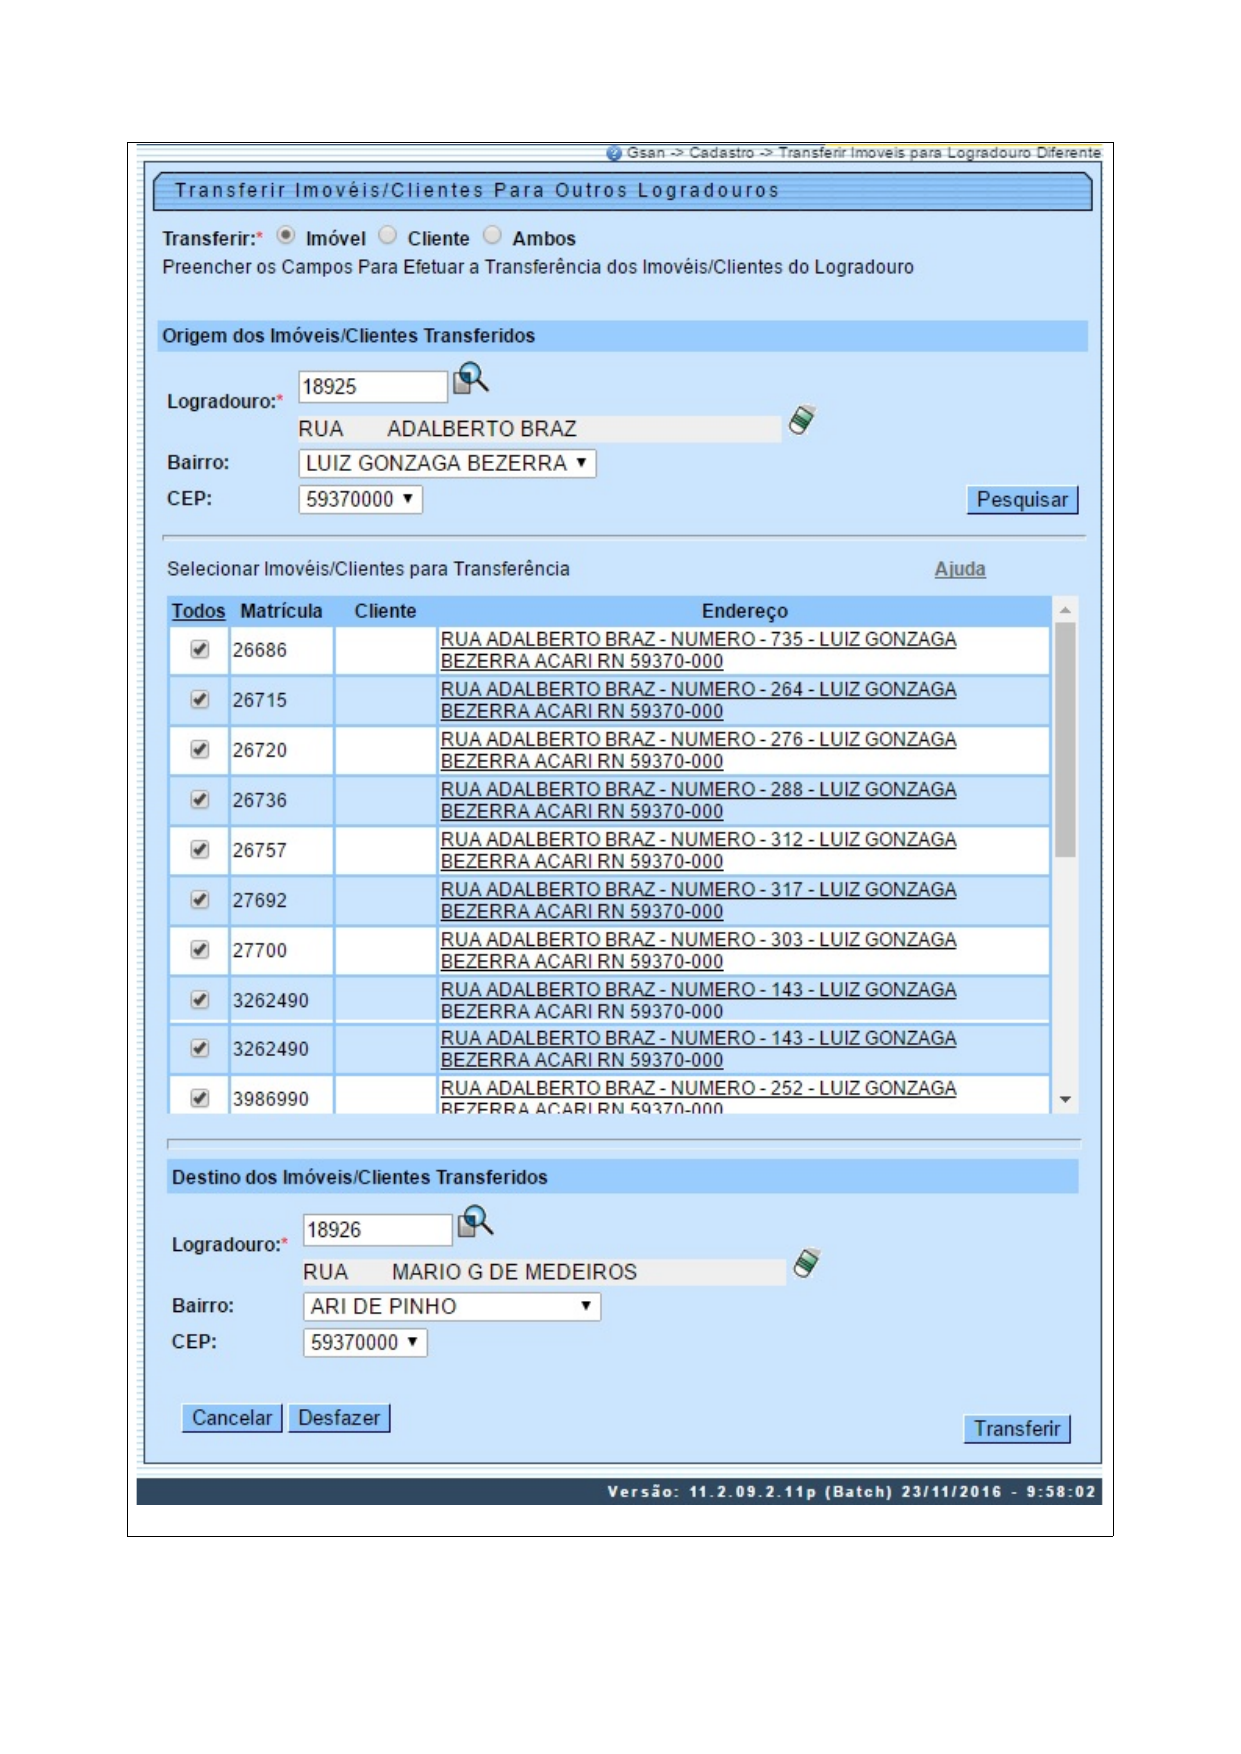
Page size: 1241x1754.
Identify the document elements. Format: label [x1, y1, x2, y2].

table_header [128, 143, 1113, 1536]
picture [136, 144, 1104, 1505]
